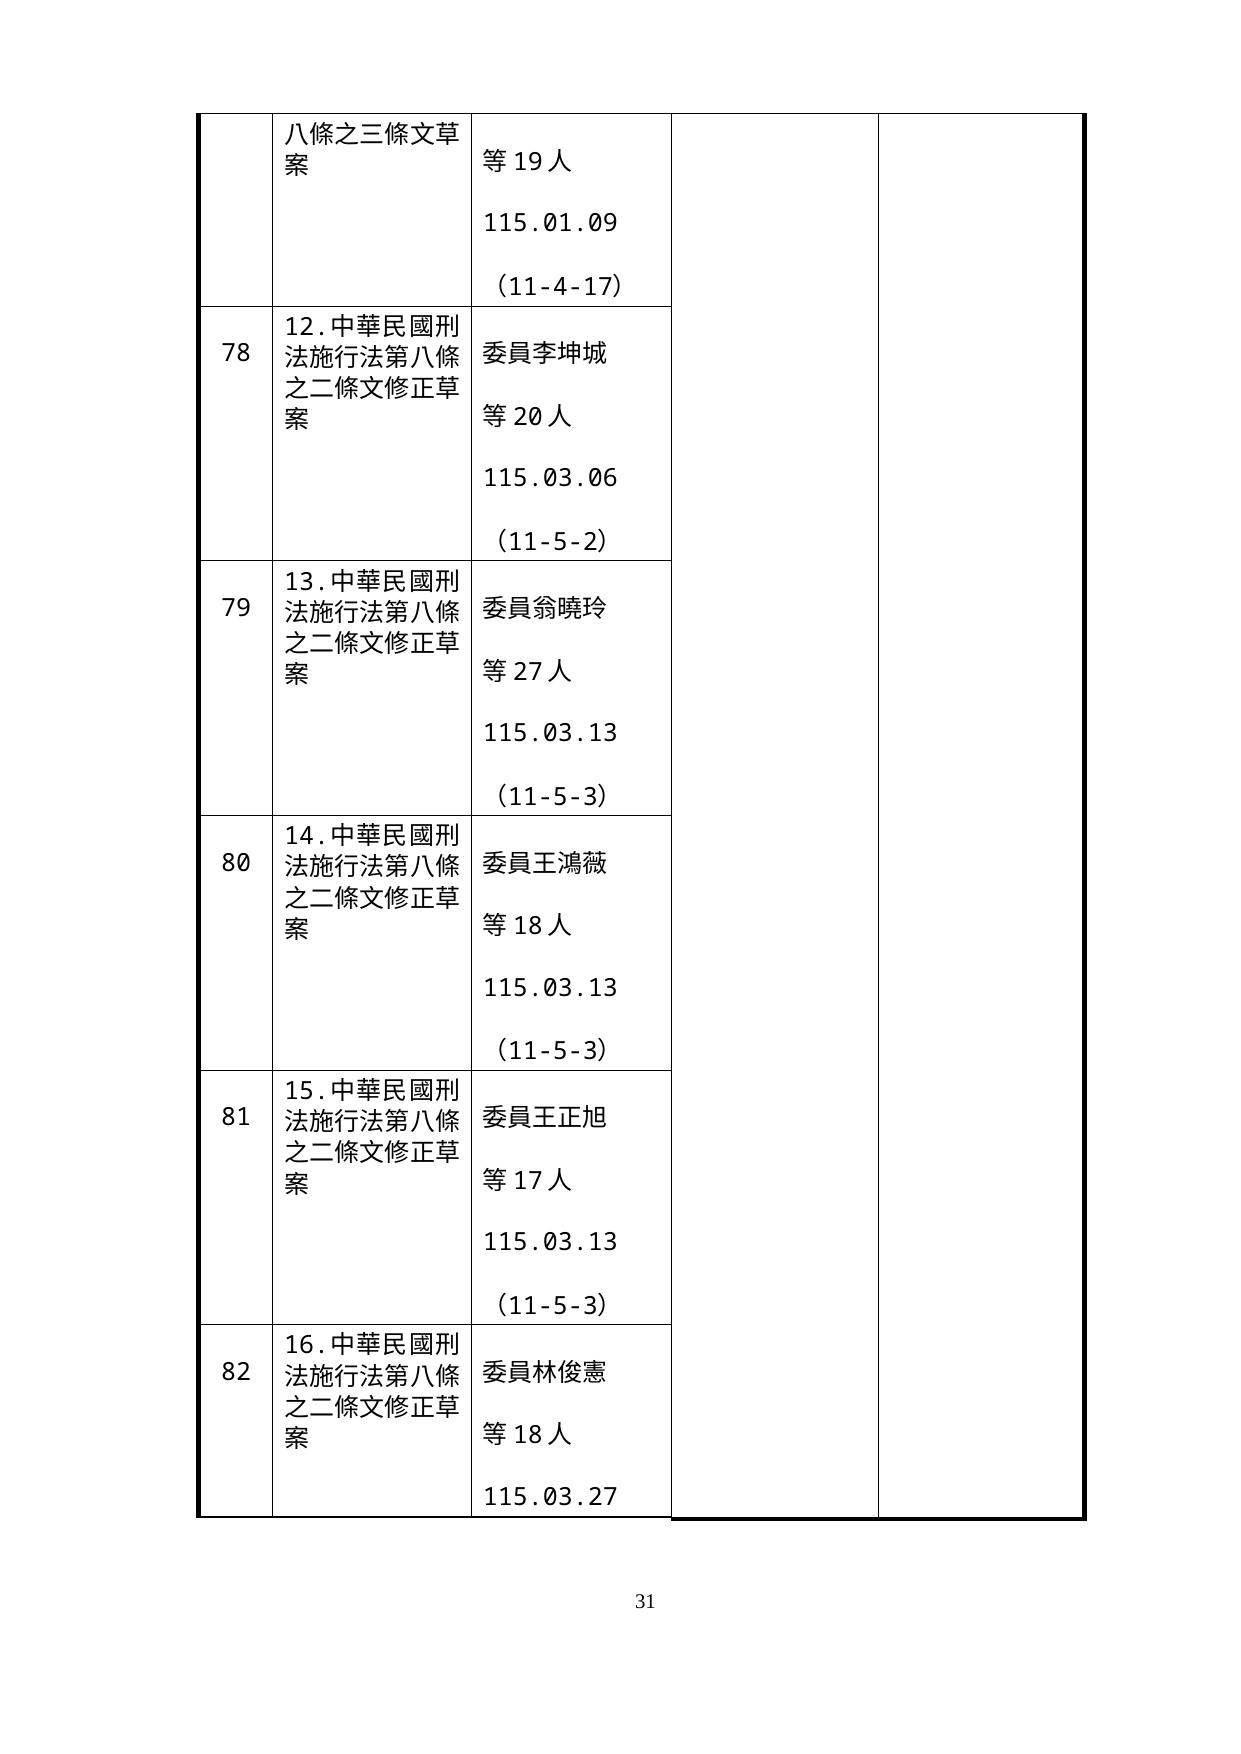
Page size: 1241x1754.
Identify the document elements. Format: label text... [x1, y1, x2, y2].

table_cell 15.中華民國刑法施行法第八條之二條文修正草案 [273, 1071, 471, 1324]
table_cell 委員翁曉玲 等27人 115.03.13 （11-5-3） [472, 561, 671, 815]
table_cell [201, 114, 272, 306]
table_cell 八條之三條文草案 [273, 114, 471, 306]
table_cell 委員王鴻薇 等18人 115.03.13 （11-5-3） [472, 816, 671, 1069]
table_cell [879, 114, 1082, 1516]
table_cell [201, 1071, 272, 1324]
table_cell 等19人 115.01.09 （11-4-17） [472, 114, 671, 306]
table_cell 委員王正旭 等17人 115.03.13 （11-5-3） [472, 1071, 671, 1324]
table_cell [672, 114, 878, 1516]
table_cell 委員林俊憲 等18人 115.03.27 [472, 1325, 671, 1516]
table_cell 16.中華民國刑法施行法第八條之二條文修正草案 [273, 1325, 471, 1516]
table_cell 12.中華民國刑法施行法第八條之二條文修正草案 [273, 307, 471, 560]
table_cell 14.中華民國刑法施行法第八條之二條文修正草案 [273, 816, 471, 1069]
table_cell [201, 816, 272, 1069]
table_cell 委員李坤城 等20人 115.03.06 （11-5-2） [472, 307, 671, 560]
table_cell [201, 561, 272, 815]
table_cell [201, 307, 272, 560]
table_cell [201, 1325, 272, 1516]
table_cell 13.中華民國刑法施行法第八條之二條文修正草案 [273, 561, 471, 815]
